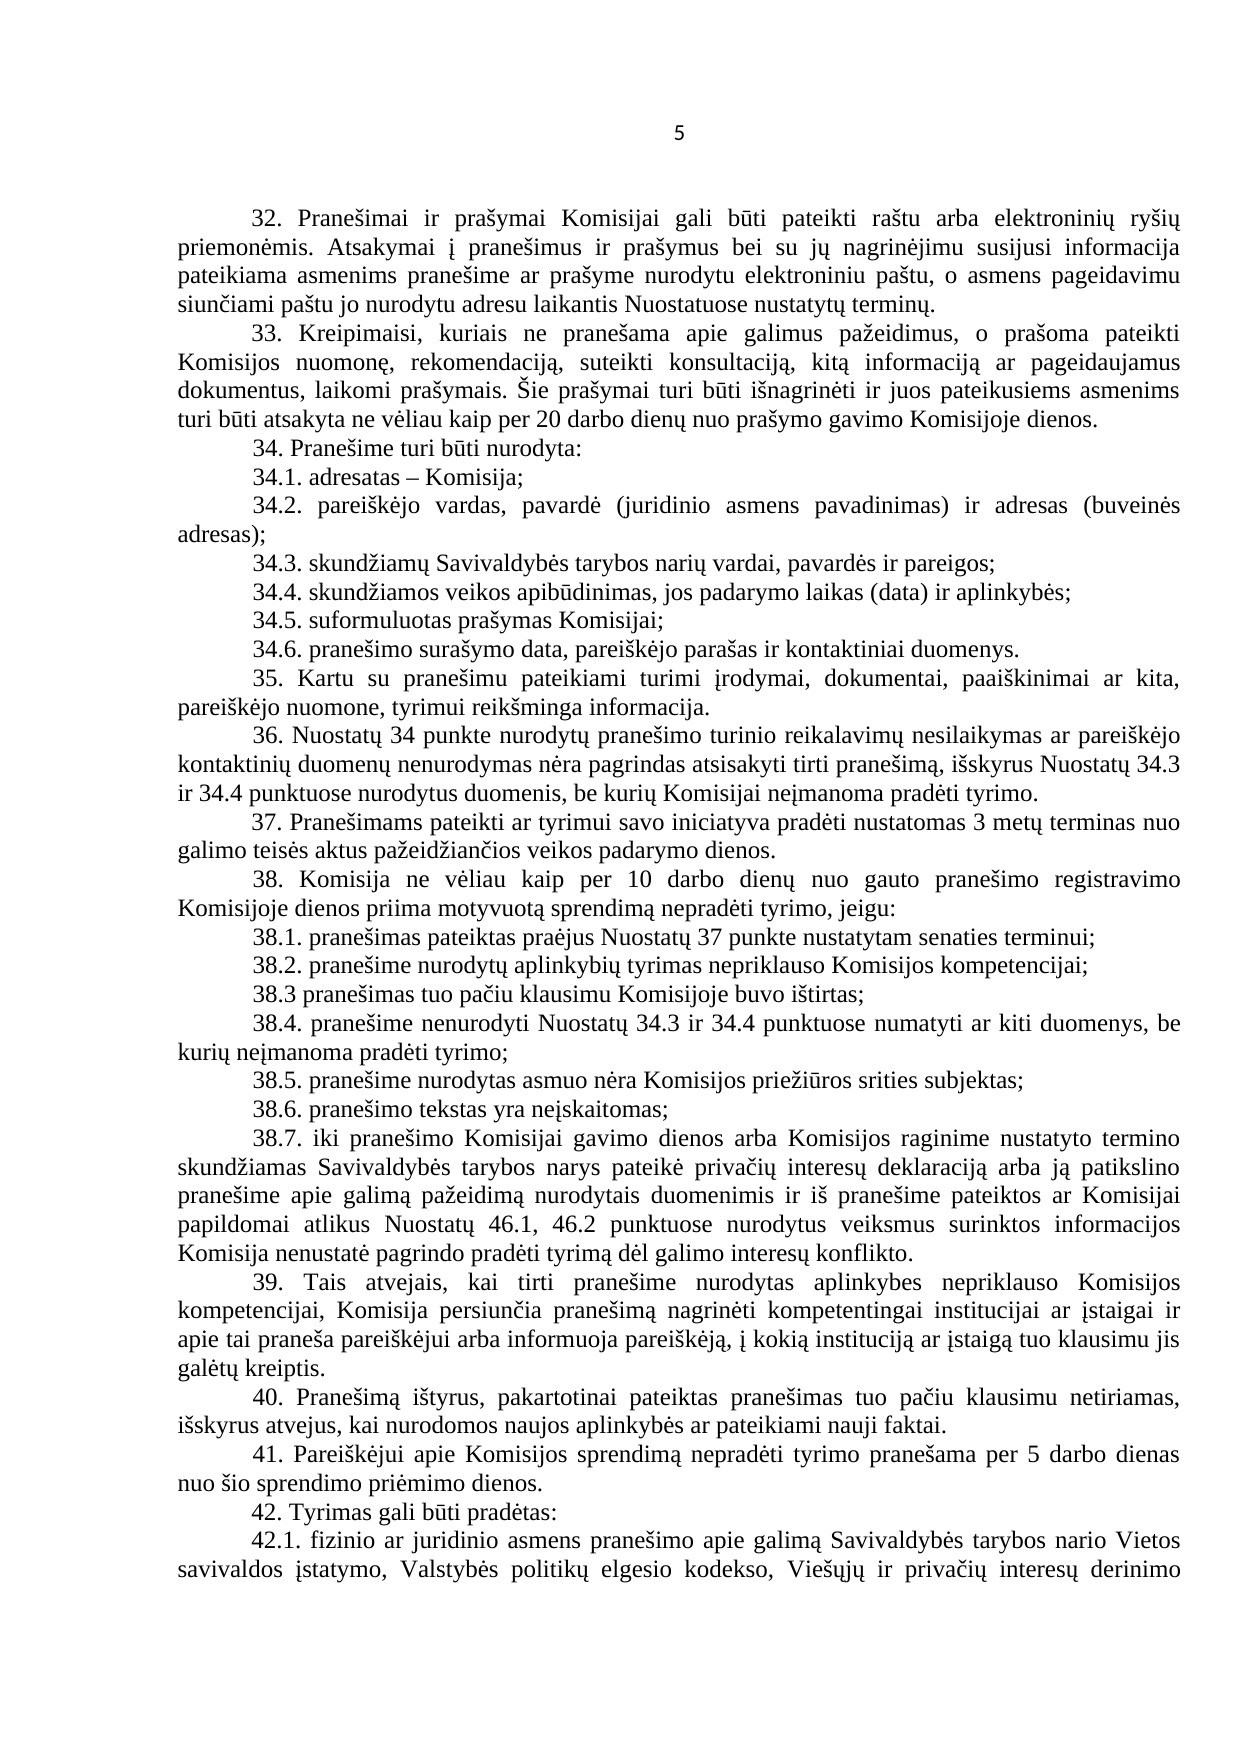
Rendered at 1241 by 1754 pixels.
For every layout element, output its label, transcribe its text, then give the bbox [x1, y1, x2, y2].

text 34.3. skundžiamų Savivaldybės tarybos narių vardai, pavardės ir pareigos; [177, 548, 1181, 577]
text 38. Komisija ne vėliau kaip per 10 darbo dienų nuo gauto pranešimo registravimo Komisijoje dienos priima motyvuotą sprendimą nepradėti tyrimo, jeigu: [177, 864, 1181, 922]
text 34.1. adresatas – Komisija; [177, 462, 1181, 490]
text 38.5. pranešime nurodytas asmuo nėra Komisijos priežiūros srities subjektas; [177, 1065, 1181, 1094]
text 34.2. pareiškėjo vardas, pavardė (juridinio asmens pavadinimas) ir adresas (buveinės adresas); [177, 490, 1181, 548]
text 33. Kreipimaisi, kuriais ne pranešama apie galimus pažeidimus, o prašoma pateikti Komisijos nuomonę, rekomendaciją, suteikti konsultaciją, kitą informaciją ar pageidaujamus dokumentus, laikomi prašymais. Šie prašymai turi būti išnagrinėti ir juos pateikusiems asmenims turi būti atsakyta ne vėliau kaip per 20 darbo dienų nuo prašymo gavimo Komisijoje dienos. [177, 318, 1181, 433]
text 42. Tyrimas gali būti pradėtas: [177, 1497, 1181, 1525]
text 37. Pranešimams pateikti ar tyrimui savo iniciatyva pradėti nustatomas 3 metų terminas nuo galimo teisės aktus pažeidžiančios veikos padarymo dienos. [177, 807, 1181, 864]
text 34. Pranešime turi būti nurodyta: [177, 433, 1181, 462]
text 38.3 pranešimas tuo pačiu klausimu Komisijoje buvo ištirtas; [177, 979, 1181, 1008]
text 34.5. suformuluotas prašymas Komisijai; [177, 605, 1181, 634]
text 40. Pranešimą ištyrus, pakartotinai pateiktas pranešimas tuo pačiu klausimu netiriamas, išskyrus atvejus, kai nurodomos naujos aplinkybės ar pateikiami nauji faktai. [177, 1382, 1181, 1439]
text 36. Nuostatų 34 punkte nurodytų pranešimo turinio reikalavimų nesilaikymas ar pareiškėjo kontaktinių duomenų nenurodymas nėra pagrindas atsisakyti tirti pranešimą, išskyrus Nuostatų 34.3 ir 34.4 punktuose nurodytus duomenis, be kurių Komisijai neįmanoma pradėti tyrimo. [177, 720, 1181, 807]
text 34.4. skundžiamos veikos apibūdinimas, jos padarymo laikas (data) ir aplinkybės; [177, 577, 1181, 605]
text 42.1. fizinio ar juridinio asmens pranešimo apie galimą Savivaldybės tarybos nario Vietos savivaldos įstatymo, Valstybės politikų elgesio kodekso, Viešųjų ir privačių interesų derinimo [177, 1525, 1181, 1583]
text 34.6. pranešimo surašymo data, pareiškėjo parašas ir kontaktiniai duomenys. [177, 634, 1181, 663]
text 38.4. pranešime nenurodyti Nuostatų 34.3 ir 34.4 punktuose numatyti ar kiti duomenys, be kurių neįmanoma pradėti tyrimo; [177, 1008, 1181, 1065]
text 32. Pranešimai ir prašymai Komisijai gali būti pateikti raštu arba elektroninių ryšių priemonėmis. Atsakymai į pranešimus ir prašymus bei su jų nagrinėjimu susijusi informacija pateikiama asmenims pranešime ar prašyme nurodytu elektroniniu paštu, o asmens pageidavimu siunčiami paštu jo nurodytu adresu laikantis Nuostatuose nustatytų terminų. [177, 203, 1181, 318]
text 38.6. pranešimo tekstas yra neįskaitomas; [177, 1094, 1181, 1123]
text 38.1. pranešimas pateiktas praėjus Nuostatų 37 punkte nustatytam senaties terminui; [177, 922, 1181, 950]
text 35. Kartu su pranešimu pateikiami turimi įrodymai, dokumentai, paaiškinimai ar kita, pareiškėjo nuomone, tyrimui reikšminga informacija. [177, 663, 1181, 720]
text 39. Tais atvejais, kai tirti pranešime nurodytas aplinkybes nepriklauso Komisijos kompetencijai, Komisija persiunčia pranešimą nagrinėti kompetentingai institucijai ar įstaigai ir apie tai praneša pareiškėjui arba informuoja pareiškėją, į kokią instituciją ar įstaigą tuo klausimu jis galėtų kreiptis. [177, 1267, 1181, 1382]
text 38.2. pranešime nurodytų aplinkybių tyrimas nepriklauso Komisijos kompetencijai; [177, 950, 1181, 979]
text 38.7. iki pranešimo Komisijai gavimo dienos arba Komisijos raginime nustatyto termino skundžiamas Savivaldybės tarybos narys pateikė privačių interesų deklaraciją arba ją patikslino pranešime apie galimą pažeidimą nurodytais duomenimis ir iš pranešime pateiktos ar Komisijai papildomai atlikus Nuostatų 46.1, 46.2 punktuose nurodytus veiksmus surinktos informacijos Komisija nenustatė pagrindo pradėti tyrimą dėl galimo interesų konflikto. [177, 1123, 1181, 1267]
text 41. Pareiškėjui apie Komisijos sprendimą nepradėti tyrimo pranešama per 5 darbo dienas nuo šio sprendimo priėmimo dienos. [177, 1439, 1181, 1497]
